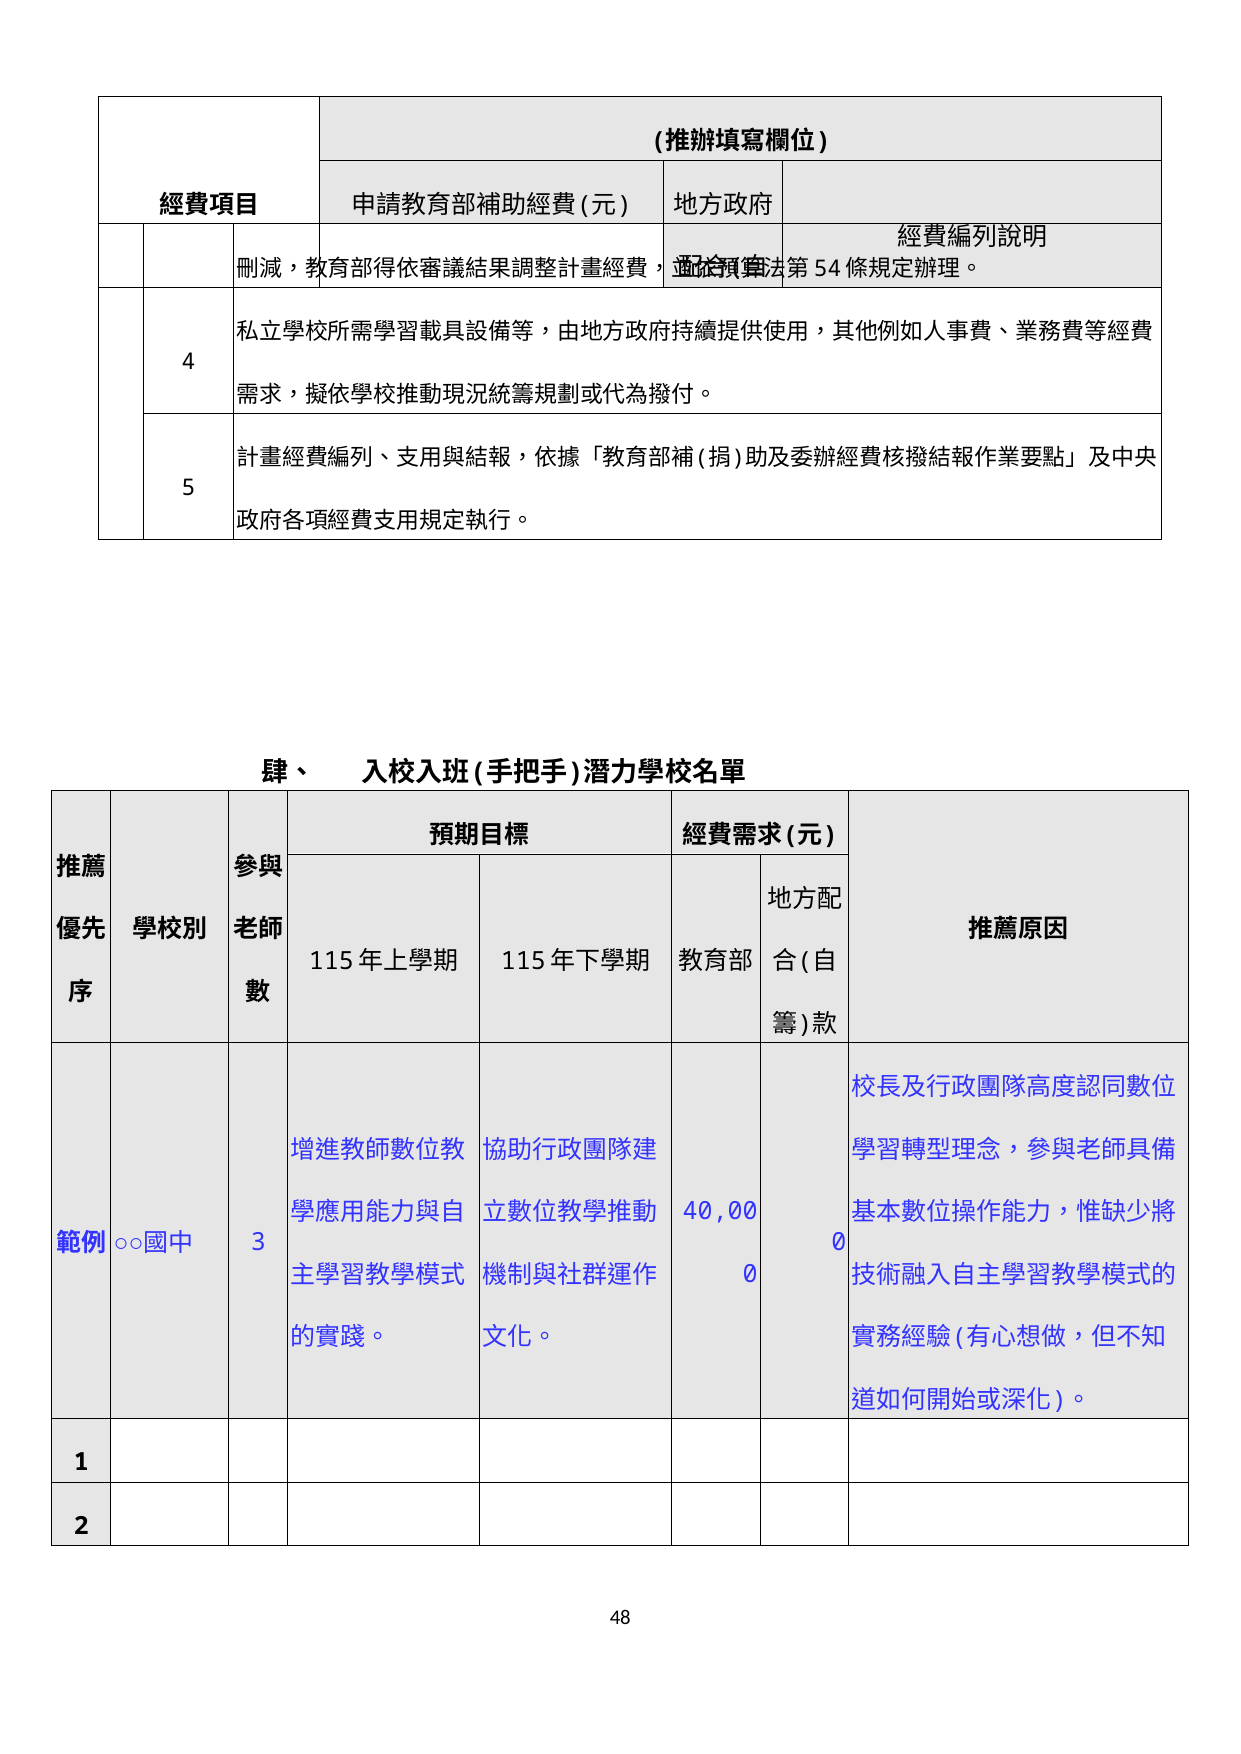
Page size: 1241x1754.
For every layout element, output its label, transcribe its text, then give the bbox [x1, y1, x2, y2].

table_cell 40,000 [672, 1043, 760, 1418]
table_cell 3 [229, 1043, 287, 1418]
table_cell [761, 1419, 848, 1482]
table_header (推辦填寫欄位) [320, 97, 1161, 160]
table_cell ○○國中 [111, 1043, 228, 1418]
table_cell 私立學校所需學習載具設備等，由地方政府持續提供使用，其他例如人事費、業務費等經費需求，擬依學校推動現況統籌規劃或代為撥付。 [234, 288, 1161, 413]
table_header 推薦原因 [849, 791, 1188, 1042]
table_cell [288, 1419, 479, 1482]
table_cell 5 [144, 414, 233, 539]
table_cell [111, 1483, 228, 1545]
table_cell [229, 1419, 287, 1482]
table_cell 教育部 [672, 855, 760, 1042]
table_cell [672, 1483, 760, 1545]
table_cell 範例 [52, 1043, 110, 1418]
table_cell [480, 1483, 671, 1545]
table_cell 115年下學期 [480, 855, 671, 1042]
table_cell [761, 1483, 848, 1545]
table_cell [99, 224, 143, 287]
table_header 參與老師數 [229, 791, 287, 1042]
table_cell 1 [52, 1419, 110, 1482]
table_cell [229, 1483, 287, 1545]
table_cell [849, 1419, 1188, 1482]
table_cell 計畫經費編列、支用與結報，依據「教育部補(捐)助及委辦經費核撥結報作業要點」及中央政府各項經費支用規定執行。 [234, 414, 1161, 539]
table_cell 本計畫實際補助比率將依計畫書內容、「中央對直轄市及縣(市)政府補助辦法」及「各直轄市及縣(市)政府財力級次表」修正情形予以核定。所需經費如未獲立法院審議通過或經部份刪減，教育部得依審議結果調整計畫經費，並依預算法第54條規定辦理。 [234, 224, 319, 287]
table_cell 本計畫實際補助比率將依計畫書內容、「中央對直轄市及縣(市)政府補助辦法」及「各直轄市及縣(市)政府財力級次表」修正情形予以核定。所需經費如未獲立法院審議通過或經部份刪減，教育部得依審議結果調整計畫經費，並依預算法第54條規定辦理。 [320, 224, 663, 287]
table_cell [672, 1419, 760, 1482]
table_header 經費需求(元) [672, 791, 848, 853]
table_cell 115年上學期 [288, 855, 479, 1042]
table_cell 地方配合(自籌)款 [761, 855, 848, 1042]
table_cell 4 [144, 288, 233, 413]
table_cell 校長及行政團隊高度認同數位學習轉型理念，參與老師具備基本數位操作能力，惟缺少將技術融入自主學習教學模式的實務經驗(有心想做，但不知道如何開始或深化)。 [849, 1043, 1188, 1418]
table_cell [99, 288, 143, 539]
table_cell 申請教育部補助經費(元) [320, 161, 663, 223]
table_cell 本計畫實際補助比率將依計畫書內容、「中央對直轄市及縣(市)政府補助辦法」及「各直轄市及縣(市)政府財力級次表」修正情形予以核定。所需經費如未獲立法院審議通過或經部份刪減，教育部得依審議結果調整計畫經費，並依預算法第54條規定辦理。 [783, 224, 1161, 287]
list 入校入班(手把手)潛力學校名單 [261, 727, 1053, 790]
table_header 預期目標 [288, 791, 671, 853]
table_cell [144, 224, 233, 287]
table_cell [849, 1483, 1188, 1545]
table_cell [288, 1483, 479, 1545]
table_cell [111, 1419, 228, 1482]
table_header 經費項目 [99, 97, 319, 223]
table_header 推薦 優先序 [52, 791, 110, 1042]
table_cell 2 [52, 1483, 110, 1545]
table_cell 增進教師數位教學應用能力與自主學習教學模式的實踐。 [288, 1043, 479, 1418]
table_cell [480, 1419, 671, 1482]
table_header 學校別 [111, 791, 228, 1042]
table_cell 0 [761, 1043, 848, 1418]
table_cell 協助行政團隊建立數位教學推動機制與社群運作文化。 [480, 1043, 671, 1418]
table_cell 本計畫實際補助比率將依計畫書內容、「中央對直轄市及縣(市)政府補助辦法」及「各直轄市及縣(市)政府財力級次表」修正情形予以核定。所需經費如未獲立法院審議通過或經部份刪減，教育部得依審議結果調整計畫經費，並依預算法第54條規定辦理。 [664, 224, 782, 287]
table_cell [783, 161, 1161, 223]
table_cell 地方政府配合(自籌)款(元) [664, 161, 782, 223]
